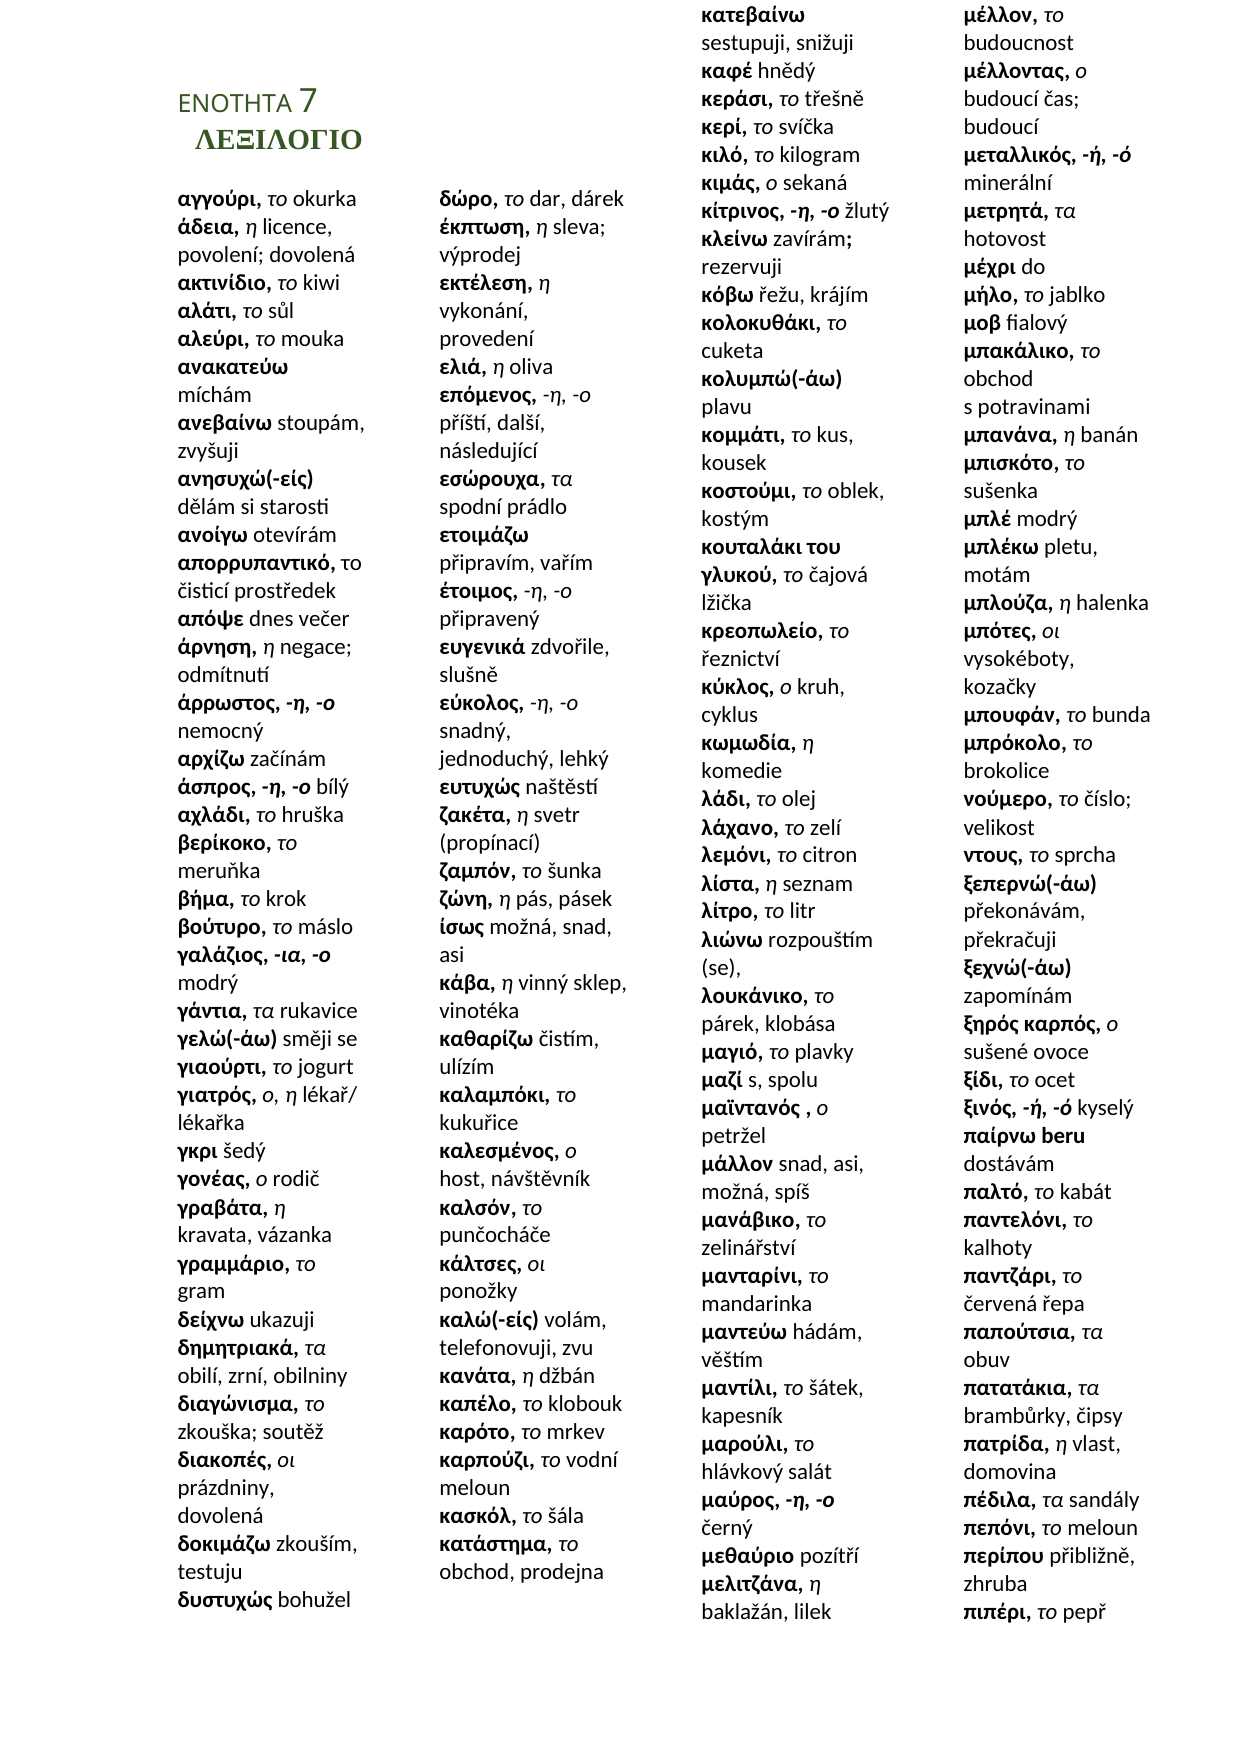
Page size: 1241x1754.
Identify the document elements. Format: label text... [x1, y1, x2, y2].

text αγγούρι, το okurka [177, 184, 365, 212]
text μήλο, το jablko [963, 280, 1152, 308]
text μελιτζάνα, η baklažán, lilek [701, 1569, 889, 1625]
text κύκλος, ο kruh, cyklus [701, 672, 889, 728]
text επόμενος, -η, -ο příští, další, následující [439, 380, 627, 464]
text μέλλον, το budoucnost [963, 0, 1152, 56]
text ανεβαίνω stoupám, zvyšuji [177, 408, 365, 464]
text μαντίλι, το šátek, kapesník [701, 1373, 889, 1429]
text ανοίγω otevírám [177, 520, 365, 548]
text ξίδι, το ocet [963, 1065, 1152, 1093]
text γελώ(-άω) směji se [177, 1024, 365, 1052]
text δημητριακά, τα obilí, zrní, obilniny [177, 1333, 365, 1389]
text ίσως možná, snad, asi [439, 912, 627, 968]
text νούμερο, το číslo; velikost [963, 784, 1152, 841]
text αχλάδι, το hruška [177, 800, 365, 828]
text ευτυχώς naštěstí [439, 772, 627, 800]
text μαϊντανός , ο petržel [701, 1093, 889, 1149]
text παπούτσια, τα obuv [963, 1317, 1152, 1373]
text περίπου přibližně, zhruba [963, 1541, 1152, 1597]
text μανταρίνι, το mandarinka [701, 1261, 889, 1317]
text βερίκοκο, το meruňka [177, 828, 365, 884]
text διακοπές, οι prázdniny, dovolená [177, 1445, 365, 1529]
text γιαούρτι, το jogurt [177, 1052, 365, 1081]
text άρρωστος, -η, -ο nemocný [177, 688, 365, 744]
text γαλάζιος, -ια, -ο modrý [177, 940, 365, 996]
text ετοιμάζω připravím, vařím [439, 520, 627, 576]
text ζώνη, η pás, pásek [439, 884, 627, 912]
text ελιά, η oliva [439, 352, 627, 380]
text ανησυχώ(-είς) dělám si starosti [177, 464, 365, 520]
text κρεοπωλείο, το řeznictví [701, 616, 889, 672]
text μεταλλικός, -ή, -ό minerální [963, 140, 1152, 196]
text ζακέτα, η svetr (propínací) [439, 800, 627, 856]
text κλείνω zavírám; rezervuji [701, 224, 889, 280]
text λεμόνι, το citron [701, 841, 889, 869]
text λίτρο, το litr [701, 897, 889, 925]
text πιπέρι, το pepř [963, 1597, 1152, 1625]
text παίρνω beru dostávám [963, 1121, 1152, 1177]
text μπλέκω pletu, motám [963, 532, 1152, 588]
text εκτέλεση, η vykonání, provedení [439, 268, 627, 352]
text μαντεύω hádám, věštím [701, 1317, 889, 1373]
text μέχρι do [963, 252, 1152, 280]
text κίτρινος, -η, -ο žlutý [701, 196, 889, 224]
text κάλτσες, οι ponožky [439, 1249, 627, 1305]
text καρπούζι, το vodní meloun [439, 1445, 627, 1501]
text καρότο, το mrkev [439, 1417, 627, 1445]
text παλτό, το kabát [963, 1177, 1152, 1205]
text μάλλον snad, asi, možná, spíš [701, 1149, 889, 1205]
text λίστα, η seznam [701, 869, 889, 897]
text κανάτα, η džbán [439, 1361, 627, 1389]
text έτοιμος, -η, -ο připravený [439, 576, 627, 632]
text άρνηση, η negace; odmítnutí [177, 632, 365, 688]
text ξεπερνώ(-άω) překonávám, překračuji [963, 869, 1152, 953]
text καλεσμένος, ο host, návštěvník [439, 1137, 627, 1193]
text καλσόν, το punčocháče [439, 1193, 627, 1249]
text κομμάτι, το kus, kousek [701, 420, 889, 476]
text παντζάρι, το červená řepa [963, 1261, 1152, 1317]
text μπρόκολο, το brokolice [963, 728, 1152, 784]
text ξεχνώ(-άω) zapomínám [963, 953, 1152, 1009]
text δώρο, το dar, dárek [439, 184, 627, 212]
text λάδι, το olej [701, 784, 889, 813]
text μανάβικο, το zelinářství [701, 1205, 889, 1261]
text αρχίζω začínám [177, 744, 365, 772]
text κατάστημα, το obchod, prodejna [439, 1529, 627, 1585]
text κολυμπώ(-άω) plavu [701, 364, 889, 420]
text ακτινίδιο, το kiwi [177, 268, 365, 296]
text μπλούζα, η halenka [963, 588, 1152, 616]
text μεθαύριο pozítří [701, 1541, 889, 1569]
text καθαρίζω čistím, ulízím [439, 1024, 627, 1081]
text ΕΝΟΤΗΤΑ 7 ΛΕΞΙΛΟΓΙΟ [177, 77, 627, 156]
text αλάτι, το sůl [177, 296, 365, 324]
text μέλλοντας, ο budoucí čas; budoucí [963, 56, 1152, 140]
text ζαμπόν, το šunka [439, 856, 627, 884]
text διαγώνισμα, το zkouška; soutěž [177, 1389, 365, 1445]
text λουκάνικο, το párek, klobása [701, 981, 889, 1037]
text μαζί s, spolu [701, 1065, 889, 1093]
text αλεύρι, το mouka [177, 324, 365, 352]
text ξηρός καρπός, ο sušené ovoce [963, 1009, 1152, 1065]
text μπότες, οι vysokéboty, kozačky [963, 616, 1152, 701]
text γονέας, ο rodič [177, 1164, 365, 1193]
text μπουφάν, το bunda [963, 701, 1152, 728]
text εσώρουχα, τα spodní prádlo [439, 464, 627, 520]
text δυστυχώς bohužel [177, 1585, 365, 1613]
text κάβα, η vinný sklep, vinotéka [439, 968, 627, 1024]
text καλαμπόκι, το kukuřice [439, 1081, 627, 1137]
text καφέ hnědý [701, 56, 889, 84]
text εύκολος, -η, -ο snadný, jednoduchý, lehký [439, 688, 627, 772]
text παντελόνι, το kalhoty [963, 1205, 1152, 1261]
text μοβ fialový [963, 308, 1152, 336]
text έκπτωση, η sleva; výprodej [439, 212, 627, 268]
text κατεβαίνω sestupuji, snižuji [701, 0, 889, 56]
text κουταλάκι του γλυκού, το čajová lžička [701, 532, 889, 616]
text λιώνω rozpouštím (se), [701, 925, 889, 981]
text άσπρος, -η, -ο bílý [177, 772, 365, 800]
text ανακατεύω míchám [177, 352, 365, 408]
text λάχανο, το zelí [701, 813, 889, 841]
text κοστούμι, το oblek, kostým [701, 476, 889, 532]
text γκρι šedý [177, 1137, 365, 1164]
text απορρυπαντικό, το čisticí prostředek [177, 548, 365, 604]
text μπλέ modrý [963, 504, 1152, 532]
text κολοκυθάκι, το cuketa [701, 308, 889, 364]
text γραβάτα, η kravata, vázanka [177, 1193, 365, 1249]
text βήμα, το krok [177, 884, 365, 912]
text δοκιμάζω zkouším, testuju [177, 1529, 365, 1585]
text πατατάκια, τα brambůrky, čipsy [963, 1373, 1152, 1429]
text ξινός, -ή, -ό kyselý [963, 1093, 1152, 1121]
text κερί, το svíčka [701, 112, 889, 140]
text απόψε dnes večer [177, 604, 365, 632]
text πεπόνι, το meloun [963, 1513, 1152, 1541]
text ευγενικά zdvořile, slušně [439, 632, 627, 688]
text βούτυρο, το máslo [177, 912, 365, 940]
text κωμωδία, η komedie [701, 728, 889, 784]
text κεράσι, το třešně [701, 84, 889, 112]
text μαρούλι, το hlávkový salát [701, 1429, 889, 1485]
text άδεια, η licence, povolení; dovolená [177, 212, 365, 268]
text ντους, το sprcha [963, 841, 1152, 869]
text μπακάλικο, το obchod s potravinami [963, 336, 1152, 420]
text γιατρός, ο, η lékař/ lékařka [177, 1081, 365, 1137]
text κιμάς, ο sekaná [701, 168, 889, 196]
text καλώ(-είς) volám, telefonovuji, zvu [439, 1305, 627, 1361]
text πέδιλα, τα sandály [963, 1485, 1152, 1513]
text μαύρος, -η, -ο černý [701, 1485, 889, 1541]
text καπέλο, το klobouk [439, 1389, 627, 1417]
text κασκόλ, το šála [439, 1501, 627, 1529]
text κόβω řežu, krájím [701, 280, 889, 308]
text μαγιό, το plavky [701, 1037, 889, 1065]
text γραμμάριο, το gram [177, 1249, 365, 1305]
text μετρητά, τα hotovost [963, 196, 1152, 252]
text δείχνω ukazuji [177, 1305, 365, 1333]
text γάντια, τα rukavice [177, 996, 365, 1024]
text κιλό, το kilogram [701, 140, 889, 168]
text πατρίδα, η vlast, domovina [963, 1429, 1152, 1485]
text μπισκότο, το sušenka [963, 448, 1152, 504]
text μπανάνα, η banán [963, 420, 1152, 448]
